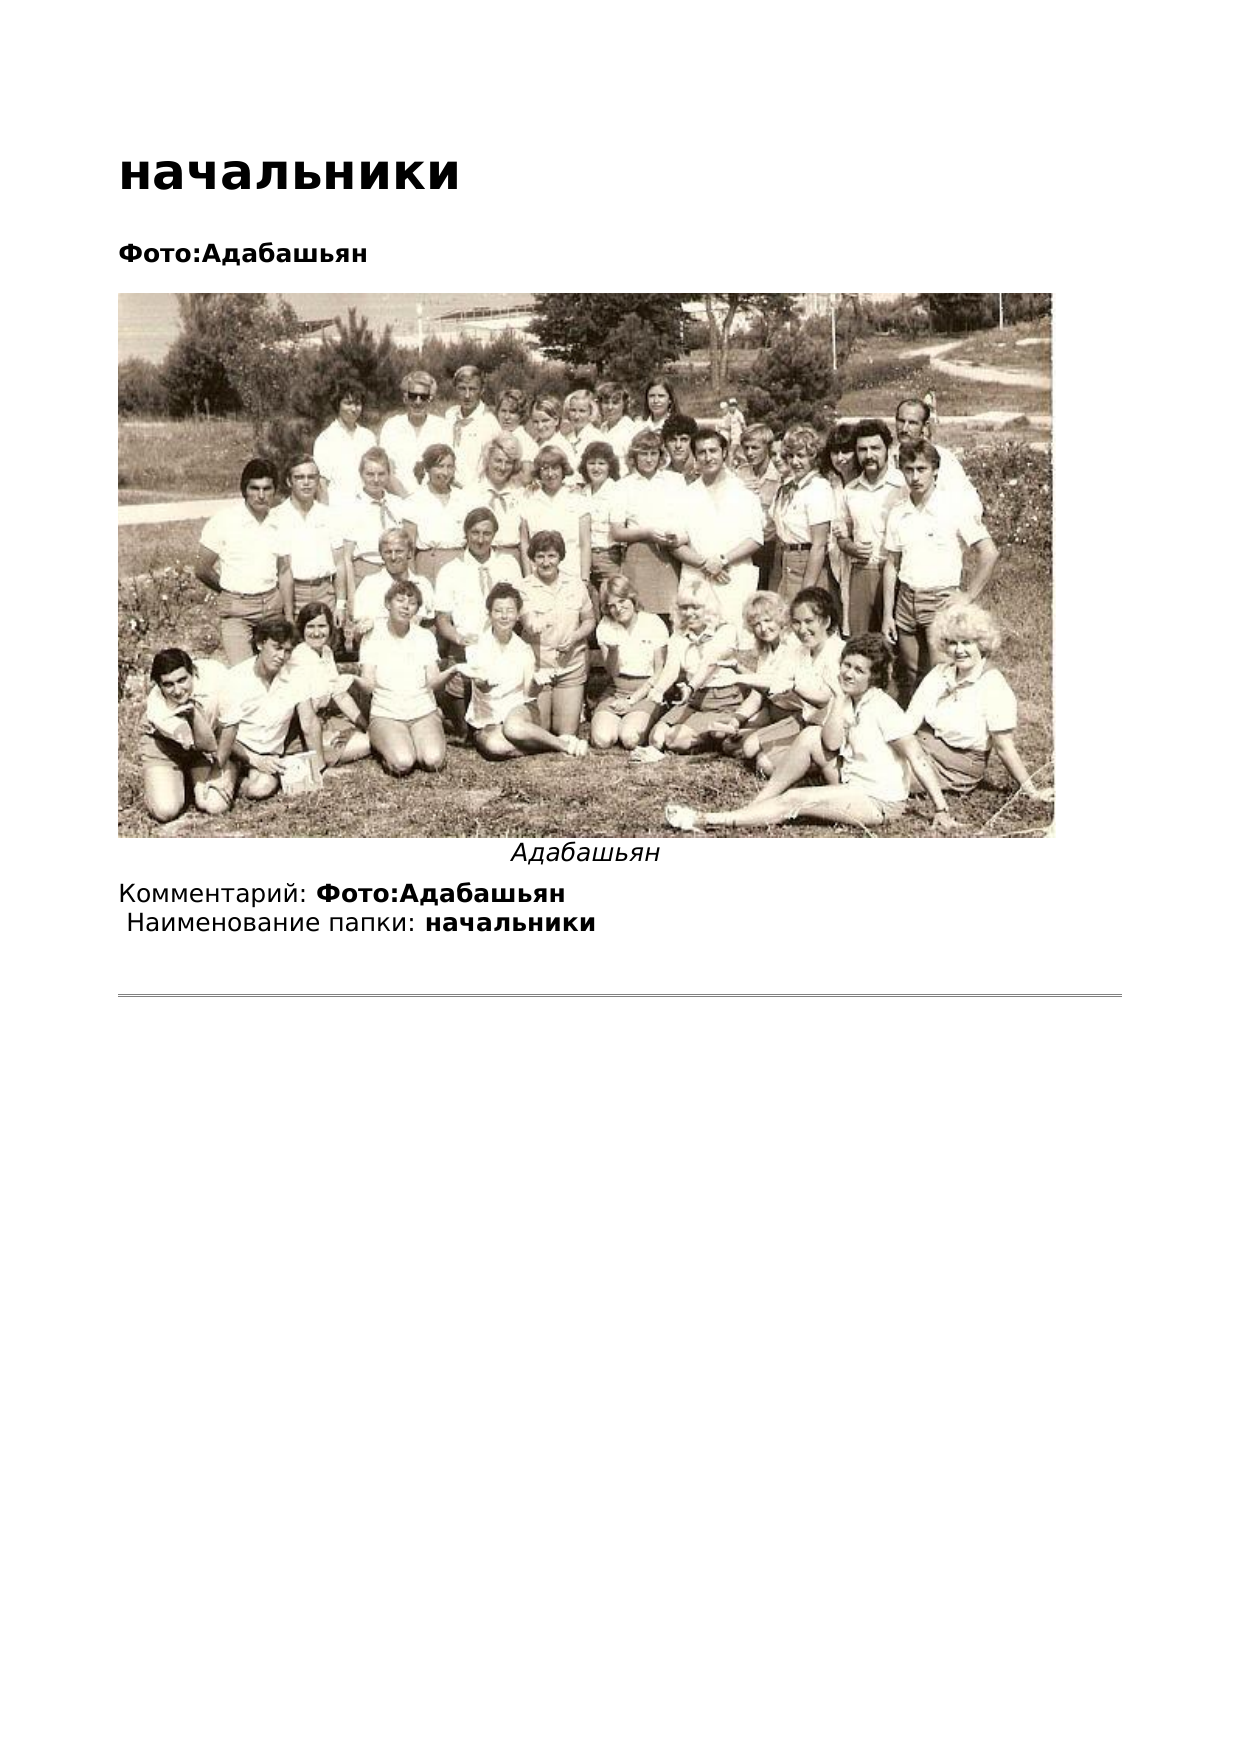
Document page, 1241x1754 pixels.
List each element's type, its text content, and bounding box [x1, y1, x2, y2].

text Адабашьян [118, 838, 1056, 867]
subtitle начальники [118, 143, 1122, 201]
text Комментарий: Фото:Адабашьян Наименование папки: начальники [118, 879, 1122, 967]
subtitle Фото:Адабашьян [118, 239, 1122, 268]
picture [118, 293, 1056, 838]
